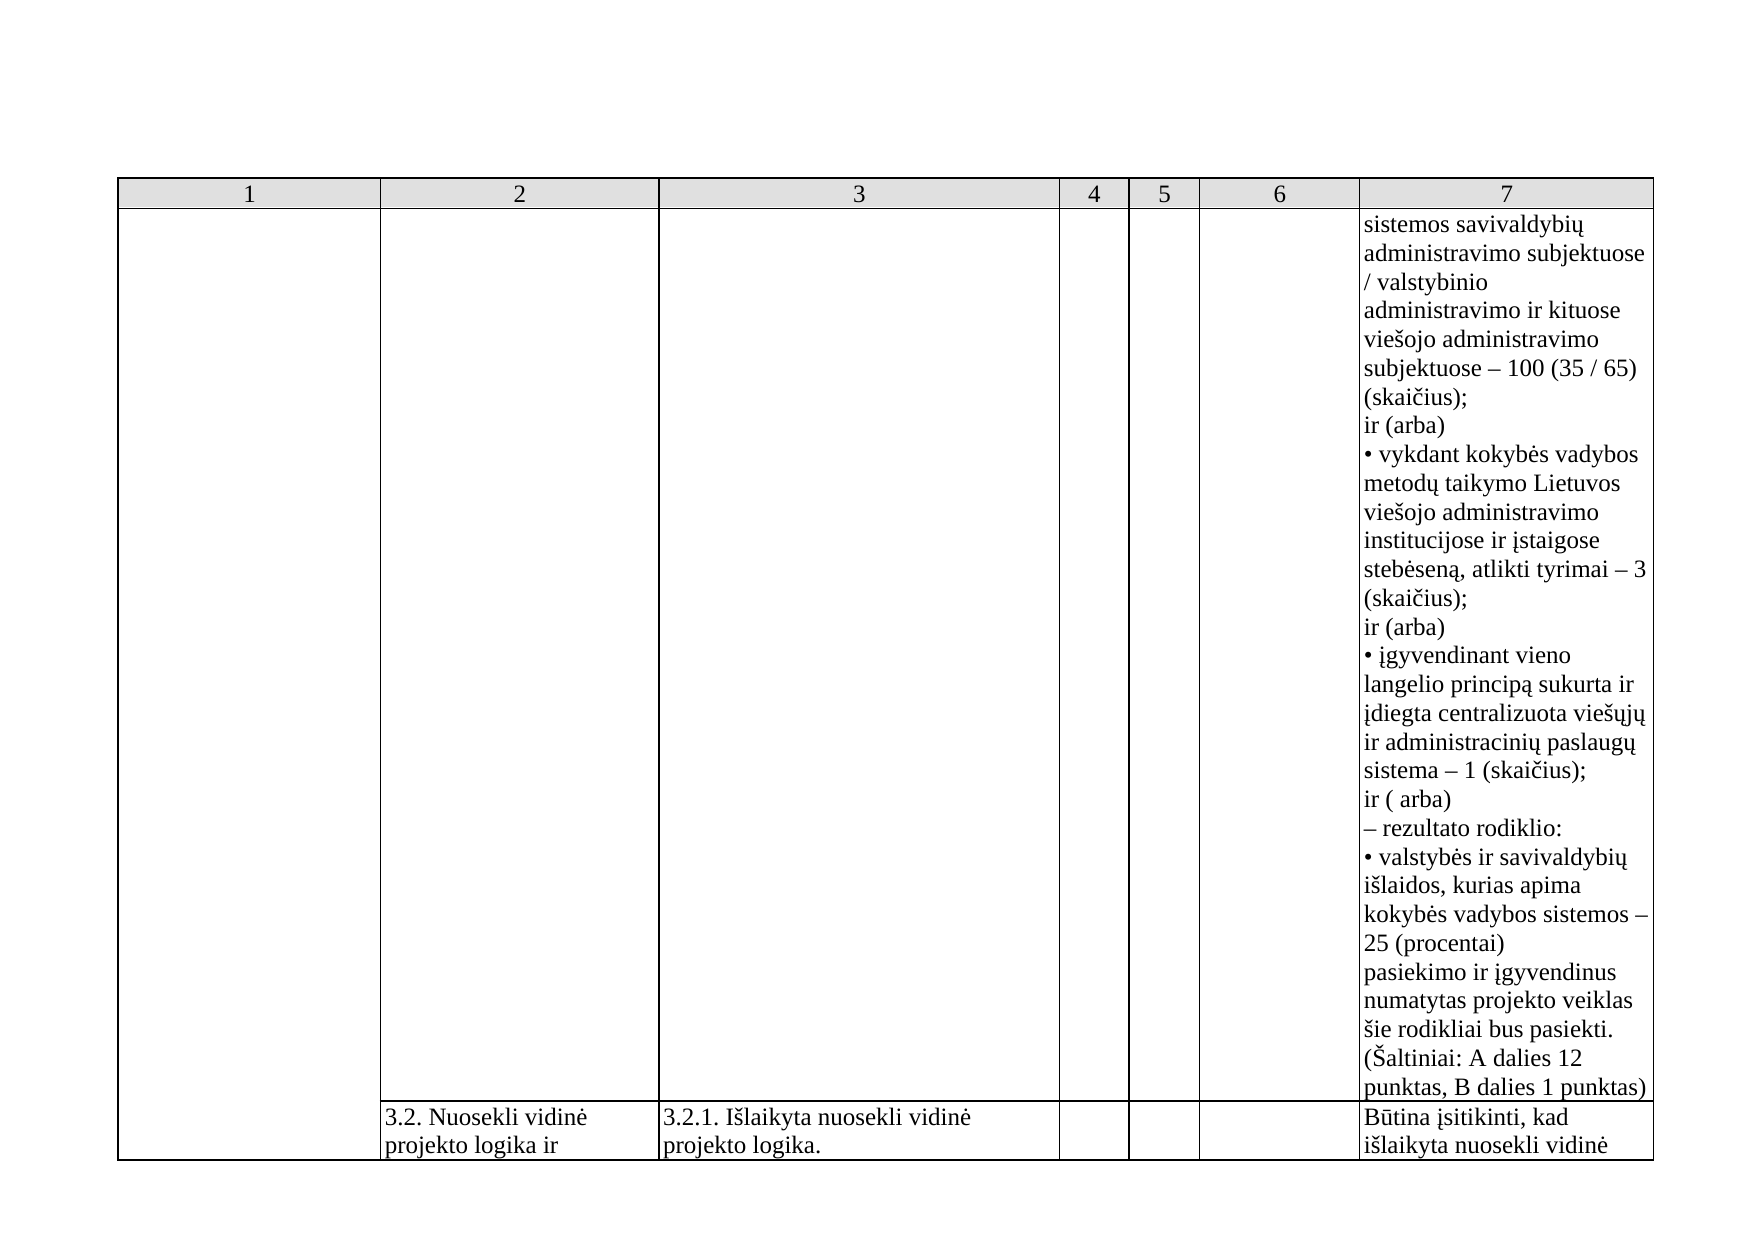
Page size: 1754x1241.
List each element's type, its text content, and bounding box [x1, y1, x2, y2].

table_cell [1060, 209, 1128, 1100]
table_header 7 [1360, 179, 1653, 207]
table_cell [1130, 209, 1199, 1100]
table_cell sistemos savivaldybių administravimo subjektuose / valstybinio administravimo ir kituose viešojo administravimo subjektuose – 100 (35 / 65) (skaičius); ir (arba) • vykdant kokybės vadybos metodų taikymo Lietuvos viešojo administravimo institucijose ir įstaigose stebėseną, atlikti tyrimai – 3 (skaičius); ir (arba) • įgyvendinant vieno langelio principą sukurta ir įdiegta centralizuota viešųjų ir administracinių paslaugų sistema – 1 (skaičius); ir ( arba) – rezultato rodiklio: • valstybės ir savivaldybių išlaidos, kurias apima kokybės vadybos sistemos – 25 (procentai) pasiekimo ir įgyvendinus numatytas projekto veiklas šie rodikliai bus pasiekti. (Šaltiniai: A dalies 12 punktas, B dalies 1 punktas) [1360, 209, 1653, 1100]
table_cell Būtina įsitikinti, kad išlaikyta nuosekli vidinė [1360, 1102, 1653, 1159]
table_cell [660, 209, 1059, 1100]
table_cell [1130, 1102, 1199, 1159]
table_header 2 [381, 179, 658, 207]
table_cell [1200, 209, 1359, 1100]
table_header 3 [660, 179, 1059, 207]
table_cell [1200, 1102, 1359, 1159]
table_cell [119, 209, 380, 1159]
table_cell 3.2.1. Išlaikyta nuosekli vidinė projekto logika. [660, 1102, 1059, 1159]
table_header 6 [1200, 179, 1359, 207]
table_cell 3.2. Nuosekli vidinė projekto logika ir [381, 1102, 658, 1159]
table_cell [381, 209, 658, 1100]
table_cell [1060, 1102, 1128, 1159]
table_header 4 [1060, 179, 1128, 207]
table_header 5 [1130, 179, 1199, 207]
table_header 1 [119, 179, 380, 207]
